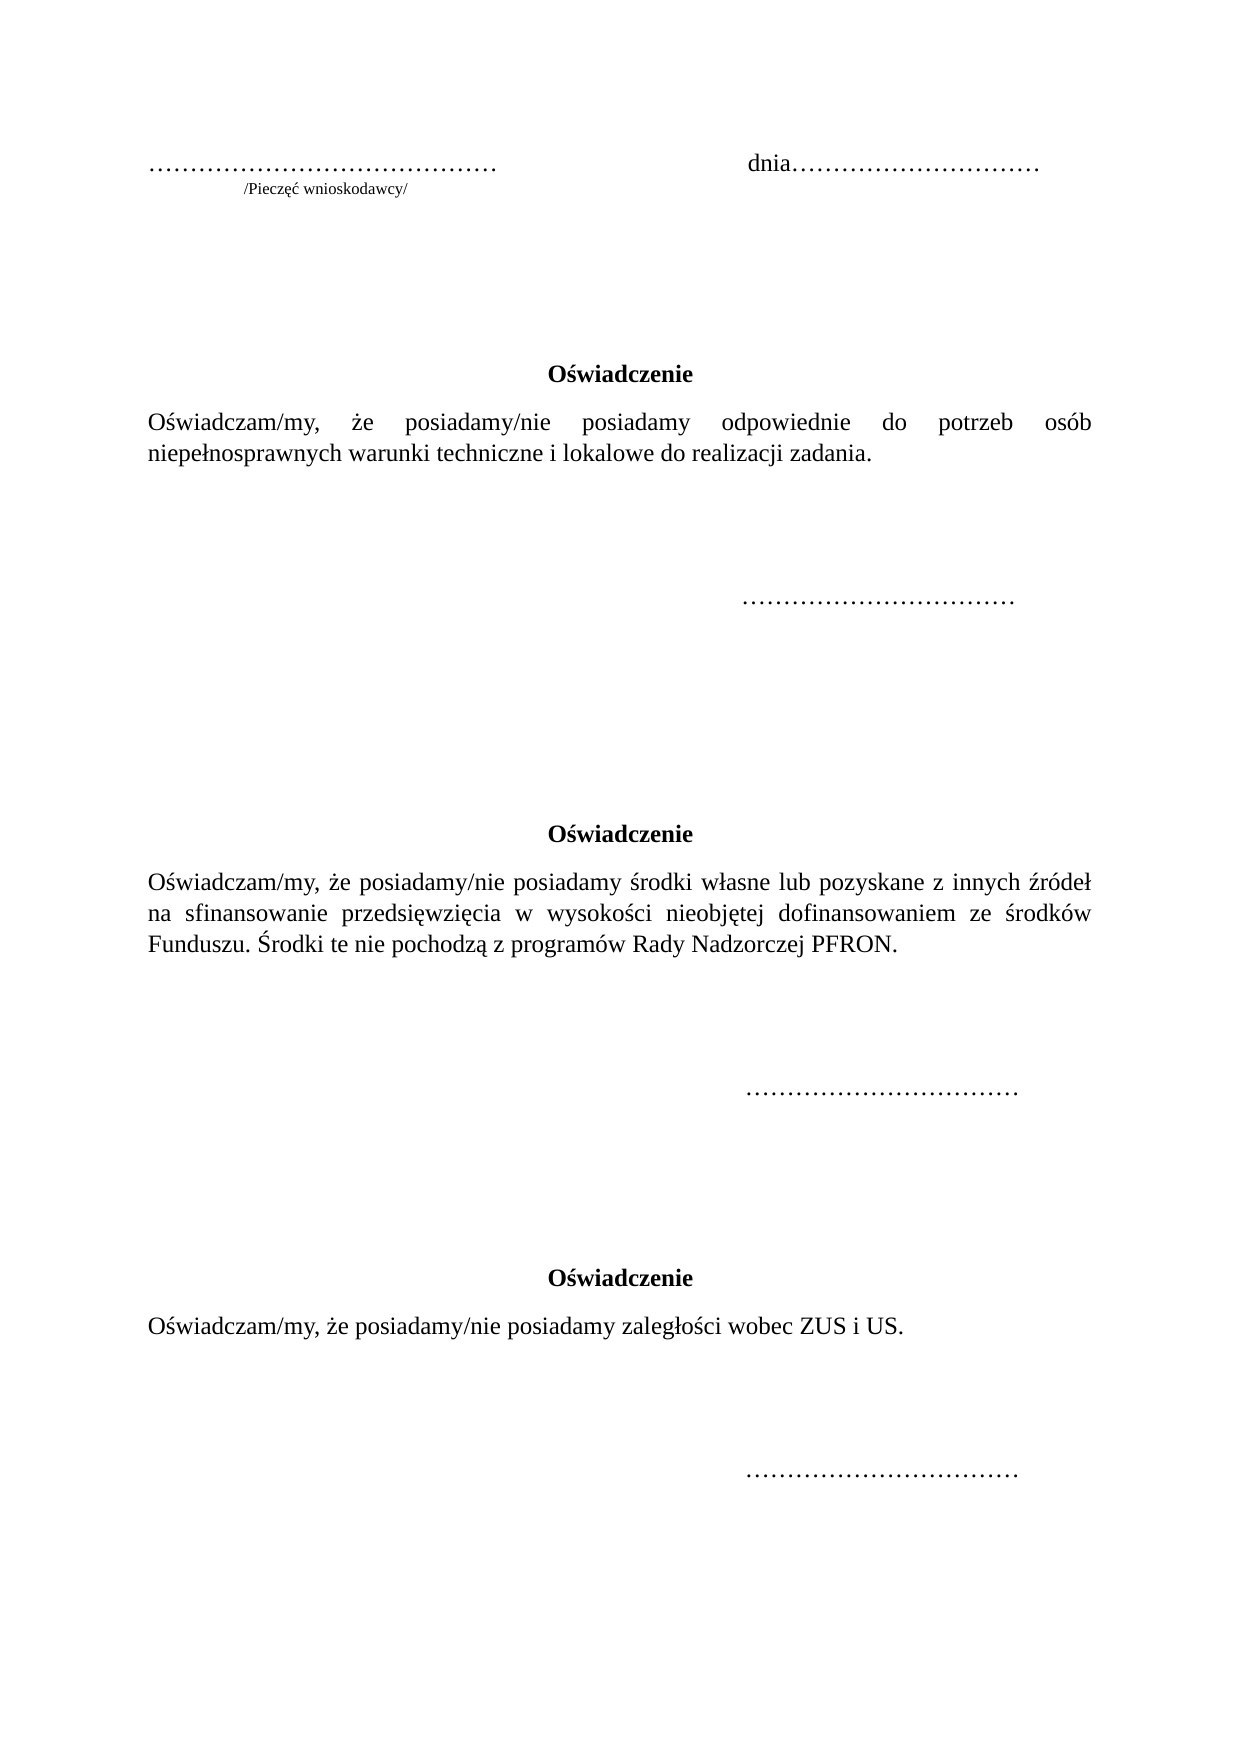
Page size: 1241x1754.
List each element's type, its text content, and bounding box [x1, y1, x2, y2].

text …………………………… [148, 1072, 1093, 1101]
text Oświadczenie [148, 359, 1093, 388]
text …………………………… [148, 581, 1093, 610]
text …………………………… [148, 1454, 1093, 1483]
text …………………………………… dnia………………………… [148, 148, 1093, 176]
text Oświadczenie [148, 819, 1093, 848]
text Oświadczam/my, że posiadamy/nie posiadamy zaległości wobec ZUS i US. [148, 1311, 1093, 1340]
text /Pieczęć wnioskodawcy/ [148, 179, 1093, 198]
text Oświadczenie [148, 1263, 1093, 1292]
text Oświadczam/my, że posiadamy/nie posiadamy odpowiednie do potrzeb osób niepełnosprawnych warunki techniczne i lokalowe do realizacji zadania. [148, 407, 1093, 467]
text Oświadczam/my, że posiadamy/nie posiadamy środki własne lub pozyskane z innych źródeł na sfinansowanie przedsięwzięcia w wysokości nieobjętej dofinansowaniem ze środków Funduszu. Środki te nie pochodzą z programów Rady Nadzorczej PFRON. [148, 867, 1093, 958]
